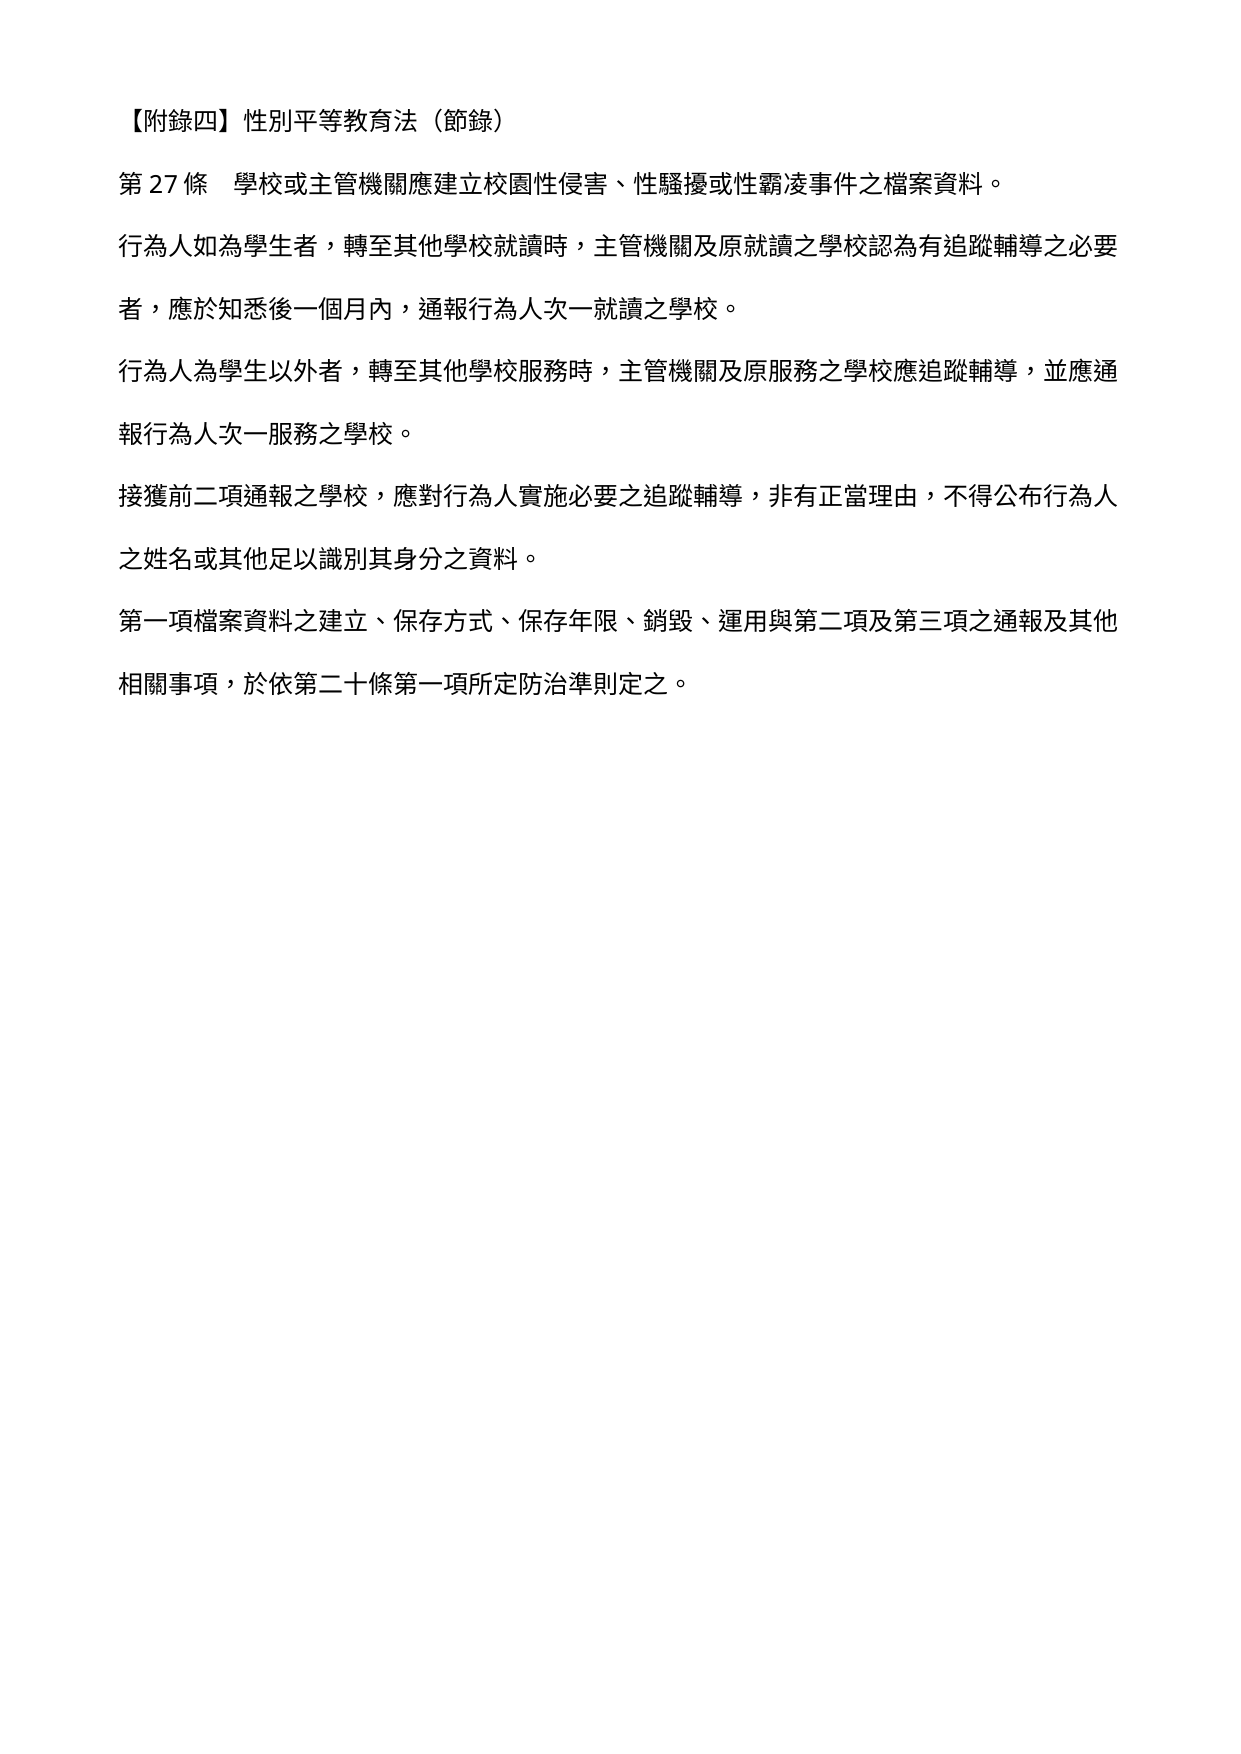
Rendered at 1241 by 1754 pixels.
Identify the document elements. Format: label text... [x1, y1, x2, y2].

text 第27條 學校或主管機關應建立校園性侵害、性騷擾或性霸凌事件之檔案資料。 [118, 141, 1122, 203]
text 行為人為學生以外者，轉至其他學校服務時，主管機關及原服務之學校應追蹤輔導，並應通報行為人次一服務之學校。 [118, 328, 1122, 453]
text 接獲前二項通報之學校，應對行為人實施必要之追蹤輔導，非有正當理由，不得公布行為人之姓名或其他足以識別其身分之資料。 [118, 453, 1122, 578]
text 行為人如為學生者，轉至其他學校就讀時，主管機關及原就讀之學校認為有追蹤輔導之必要者，應於知悉後一個月內，通報行為人次一就讀之學校。 [118, 203, 1122, 328]
text 第一項檔案資料之建立、保存方式、保存年限、銷毀、運用與第二項及第三項之通報及其他相關事項，於依第二十條第一項所定防治準則定之。 [118, 578, 1122, 703]
text 【附錄四】性別平等教育法（節錄） [118, 78, 1122, 141]
